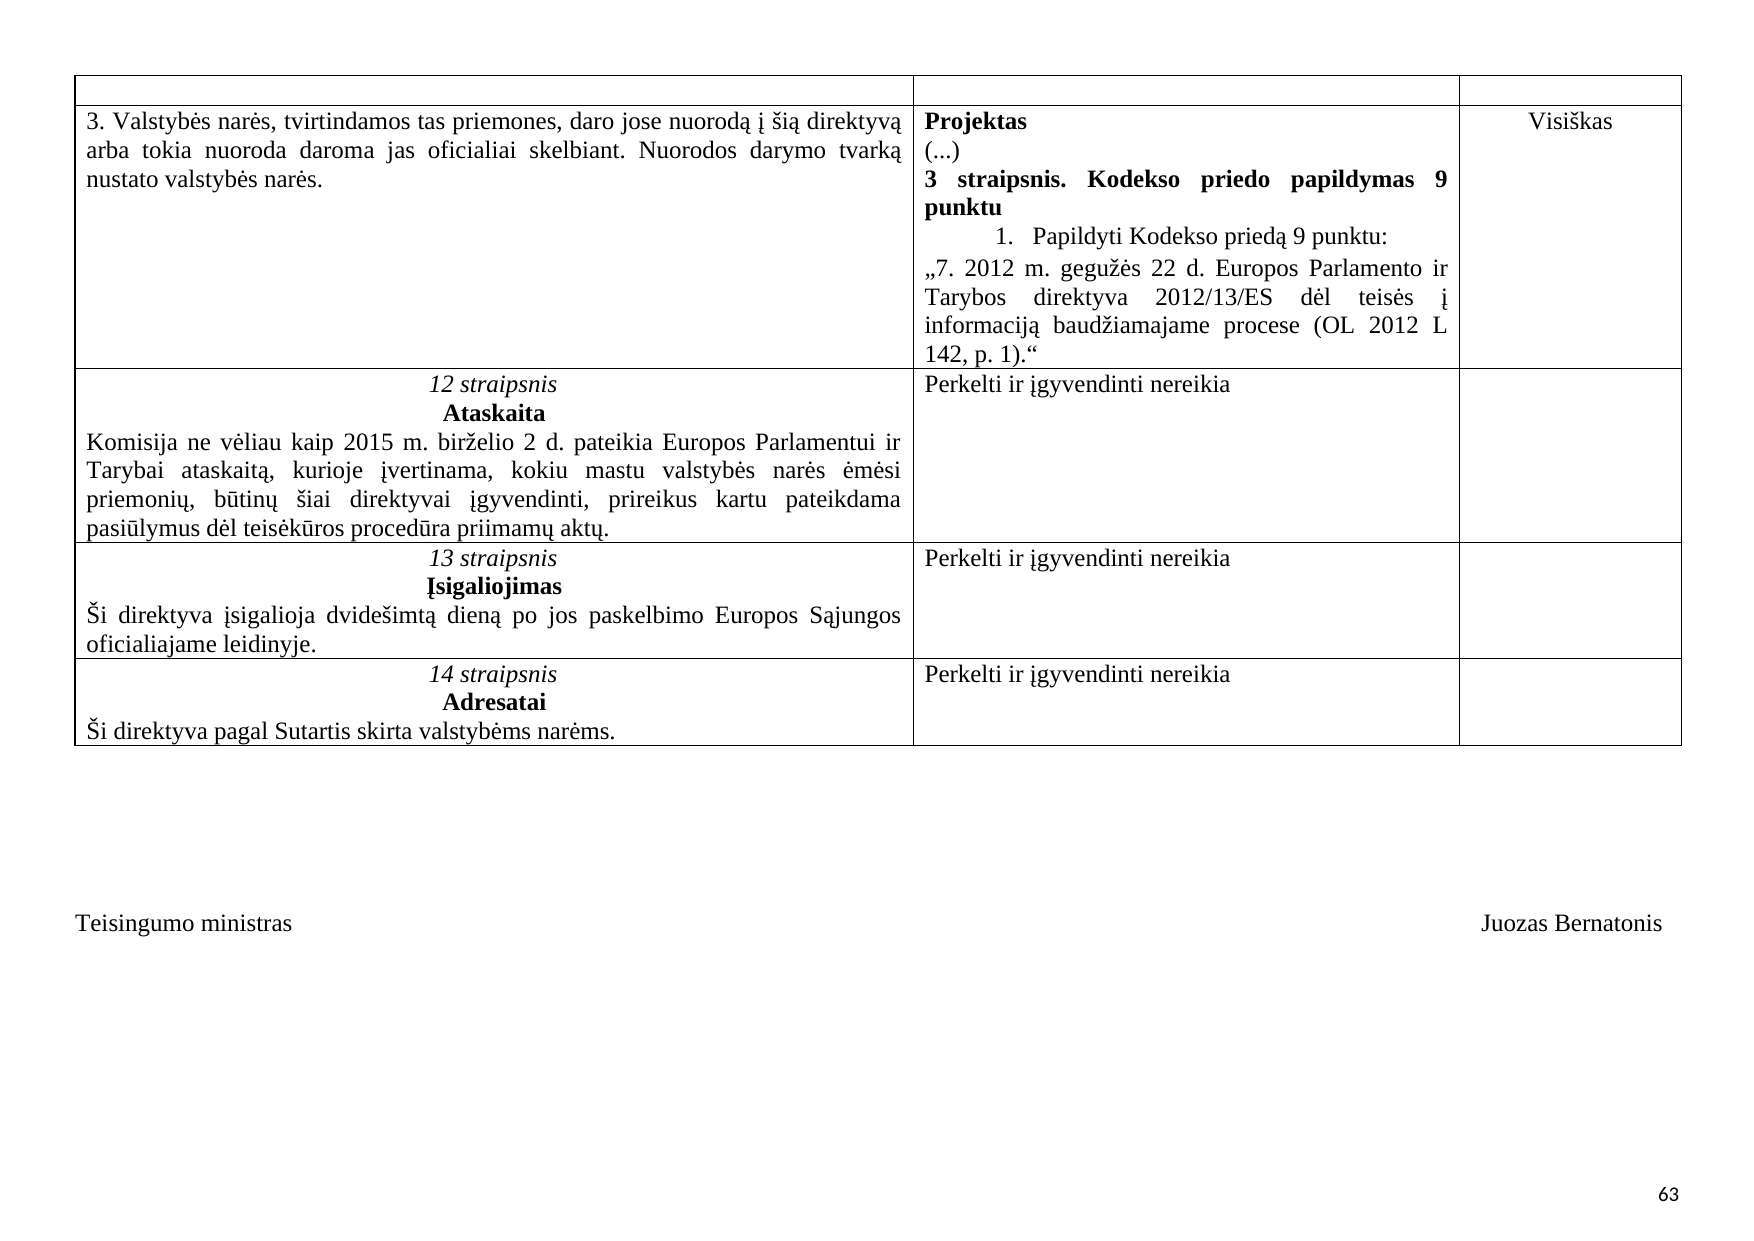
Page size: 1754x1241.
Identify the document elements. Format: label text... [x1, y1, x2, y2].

table_cell [1460, 659, 1681, 745]
table_cell [1460, 543, 1681, 658]
text Teisingumo ministras Juozas Bernatonis [75, 908, 1679, 936]
table_cell [1460, 76, 1681, 105]
table_cell [914, 76, 1459, 105]
table_cell 12 straipsnis Ataskaita Komisija ne vėliau kaip 2015 m. birželio 2 d. pateikia Europos Parlamentui ir Tarybai ataskaitą, kurioje įvertinama, kokiu mastu valstybės narės ėmėsi priemonių, būtinų šiai direktyvai įgyvendinti, prireikus kartu pateikdama pasiūlymus dėl teisėkūros procedūra priimamų aktų. [76, 369, 913, 542]
table_cell Perkelti ir įgyvendinti nereikia [914, 659, 1459, 745]
table_cell Visiškas [1460, 106, 1681, 368]
table_cell [76, 76, 913, 105]
table_cell Perkelti ir įgyvendinti nereikia [914, 543, 1459, 658]
table_cell Perkelti ir įgyvendinti nereikia [914, 369, 1459, 542]
table_cell 14 straipsnis Adresatai Ši direktyva pagal Sutartis skirta valstybėms narėms. [76, 659, 913, 745]
table_cell Projektas (...) 3 straipsnis. Kodekso priedo papildymas 9 punktu Papildyti Kodekso priedą 9 punktu: „7. 2012 m. gegužės 22 d. Europos Parlamento ir Tarybos direktyva 2012/13/ES dėl teisės į informaciją baudžiamajame procese (OL 2012 L 142, p. 1).“ [914, 106, 1459, 368]
table_cell 13 straipsnis Įsigaliojimas Ši direktyva įsigalioja dvidešimtą dieną po jos paskelbimo Europos Sąjungos oficialiajame leidinyje. [76, 543, 913, 658]
table_cell 3. Valstybės narės, tvirtindamos tas priemones, daro jose nuorodą į šią direktyvą arba tokia nuoroda daroma jas oficialiai skelbiant. Nuorodos darymo tvarką nustato valstybės narės. [76, 106, 913, 368]
table_cell [1460, 369, 1681, 542]
